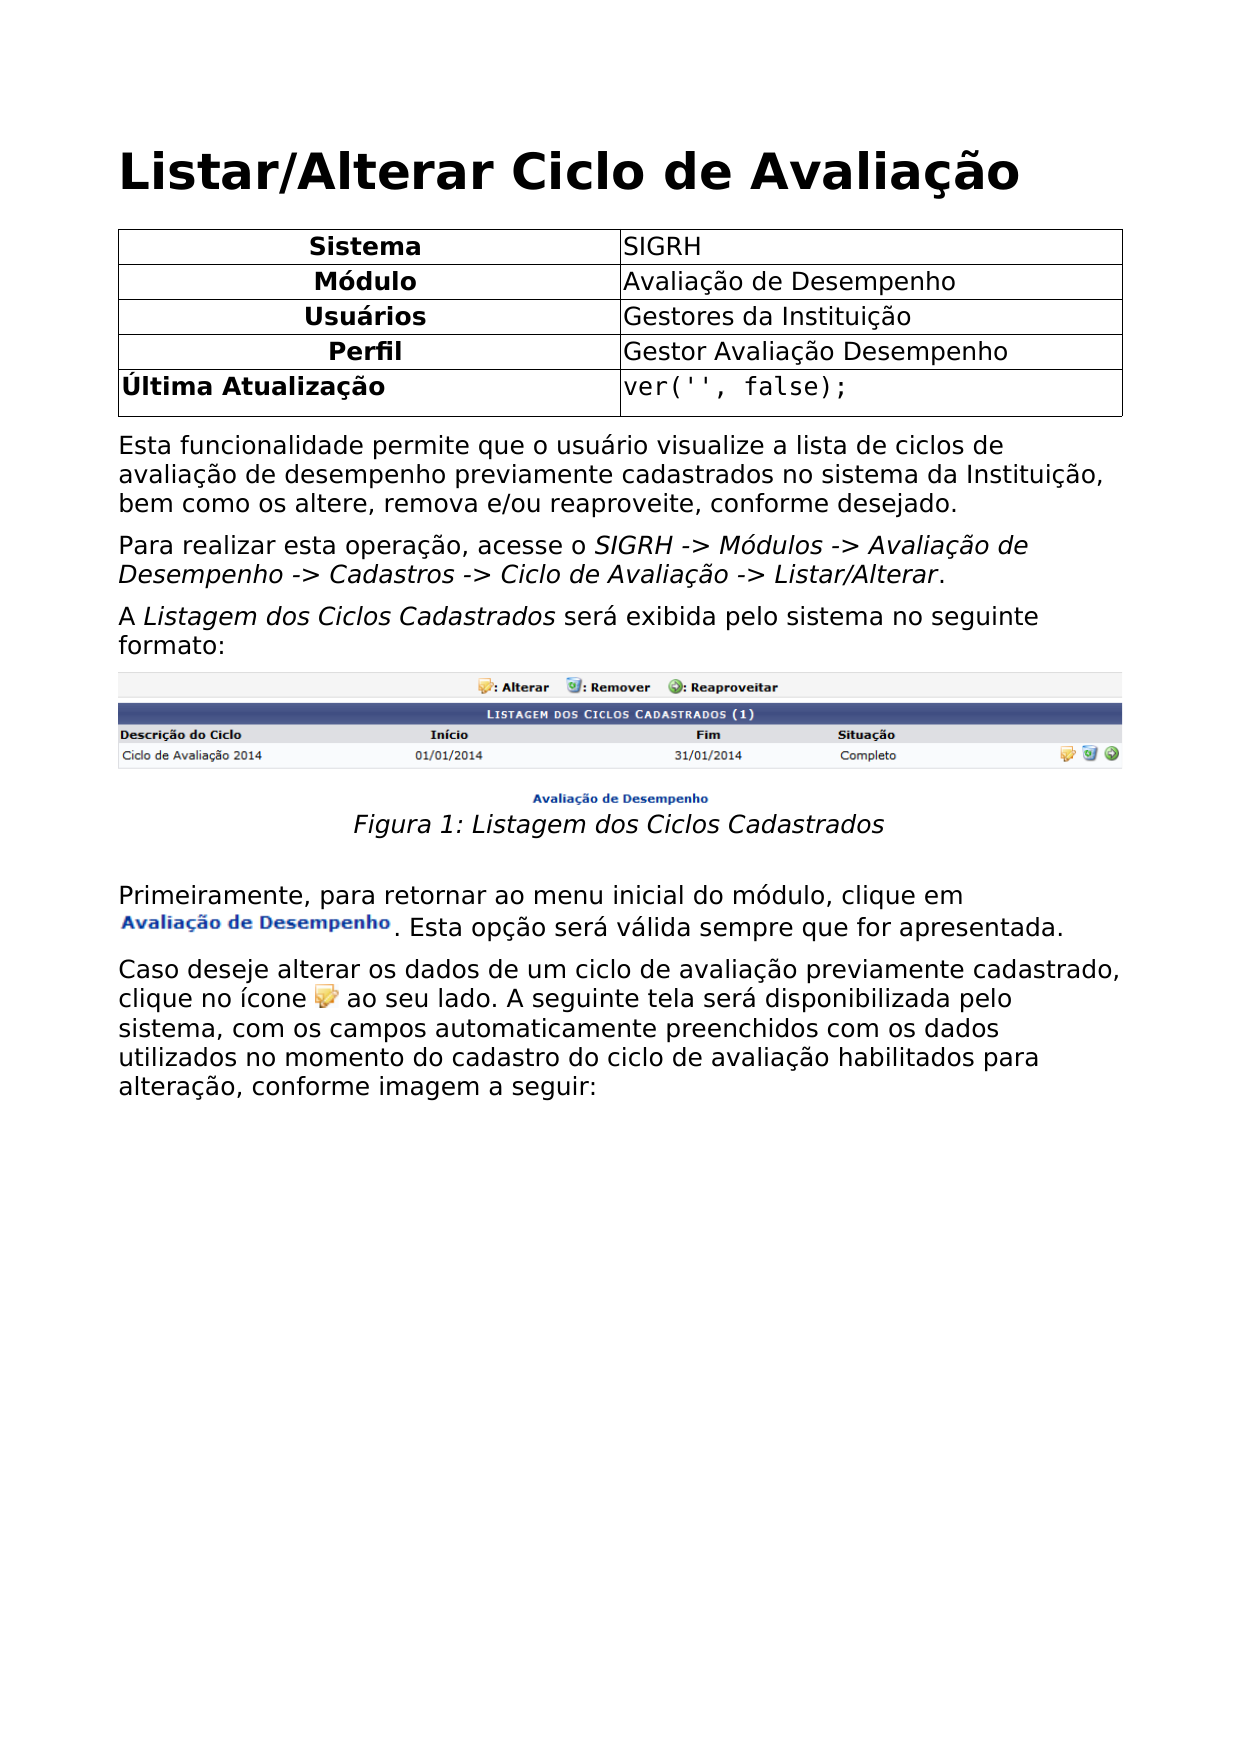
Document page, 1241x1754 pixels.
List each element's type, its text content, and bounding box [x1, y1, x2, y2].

table_header Sistema [119, 230, 620, 264]
picture [315, 984, 339, 1008]
table_cell Avaliação de Desempenho [621, 265, 1122, 299]
table_cell Usuários [119, 300, 620, 334]
subtitle Listar/Alterar Ciclo de Avaliação [118, 143, 1122, 201]
table_header SIGRH [621, 230, 1122, 264]
text Primeiramente, para retornar ao menu inicial do módulo, clique em . Esta opção será válida sempre que for apresentada. [118, 881, 1122, 943]
picture [118, 672, 1123, 811]
table_cell Gestores da Instituição [621, 300, 1122, 334]
text Figura 1: Listagem dos Ciclos Cadastrados [118, 811, 1122, 839]
table_cell Módulo [119, 265, 620, 299]
table_cell Gestor Avaliação Desempenho [621, 335, 1122, 369]
text A Listagem dos Ciclos Cadastrados será exibida pelo sistema no seguinte formato: [118, 602, 1122, 660]
text Caso deseje alterar os dados de um ciclo de avaliação previamente cadastrado, clique no ícone ao seu lado. A seguinte tela será disponibilizada pelo sistema, com os campos automaticamente preenchidos com os dados utilizados no momento do cadastro do ciclo de avaliação habilitados para alteração, conforme imagem a seguir: [118, 955, 1122, 1101]
picture [118, 910, 394, 937]
text Esta funcionalidade permite que o usuário visualize a lista de ciclos de avaliação de desempenho previamente cadastrados no sistema da Instituição, bem como os altere, remova e/ou reaproveite, conforme desejado. [118, 431, 1122, 518]
text Para realizar esta operação, acesse o SIGRH -> Módulos -> Avaliação de Desempenho -> Cadastros -> Ciclo de Avaliação -> Listar/Alterar. [118, 531, 1122, 589]
table_cell ver('', false); [621, 370, 1122, 416]
table_cell Última Atualização [119, 370, 620, 416]
table_cell Perfil [119, 335, 620, 369]
